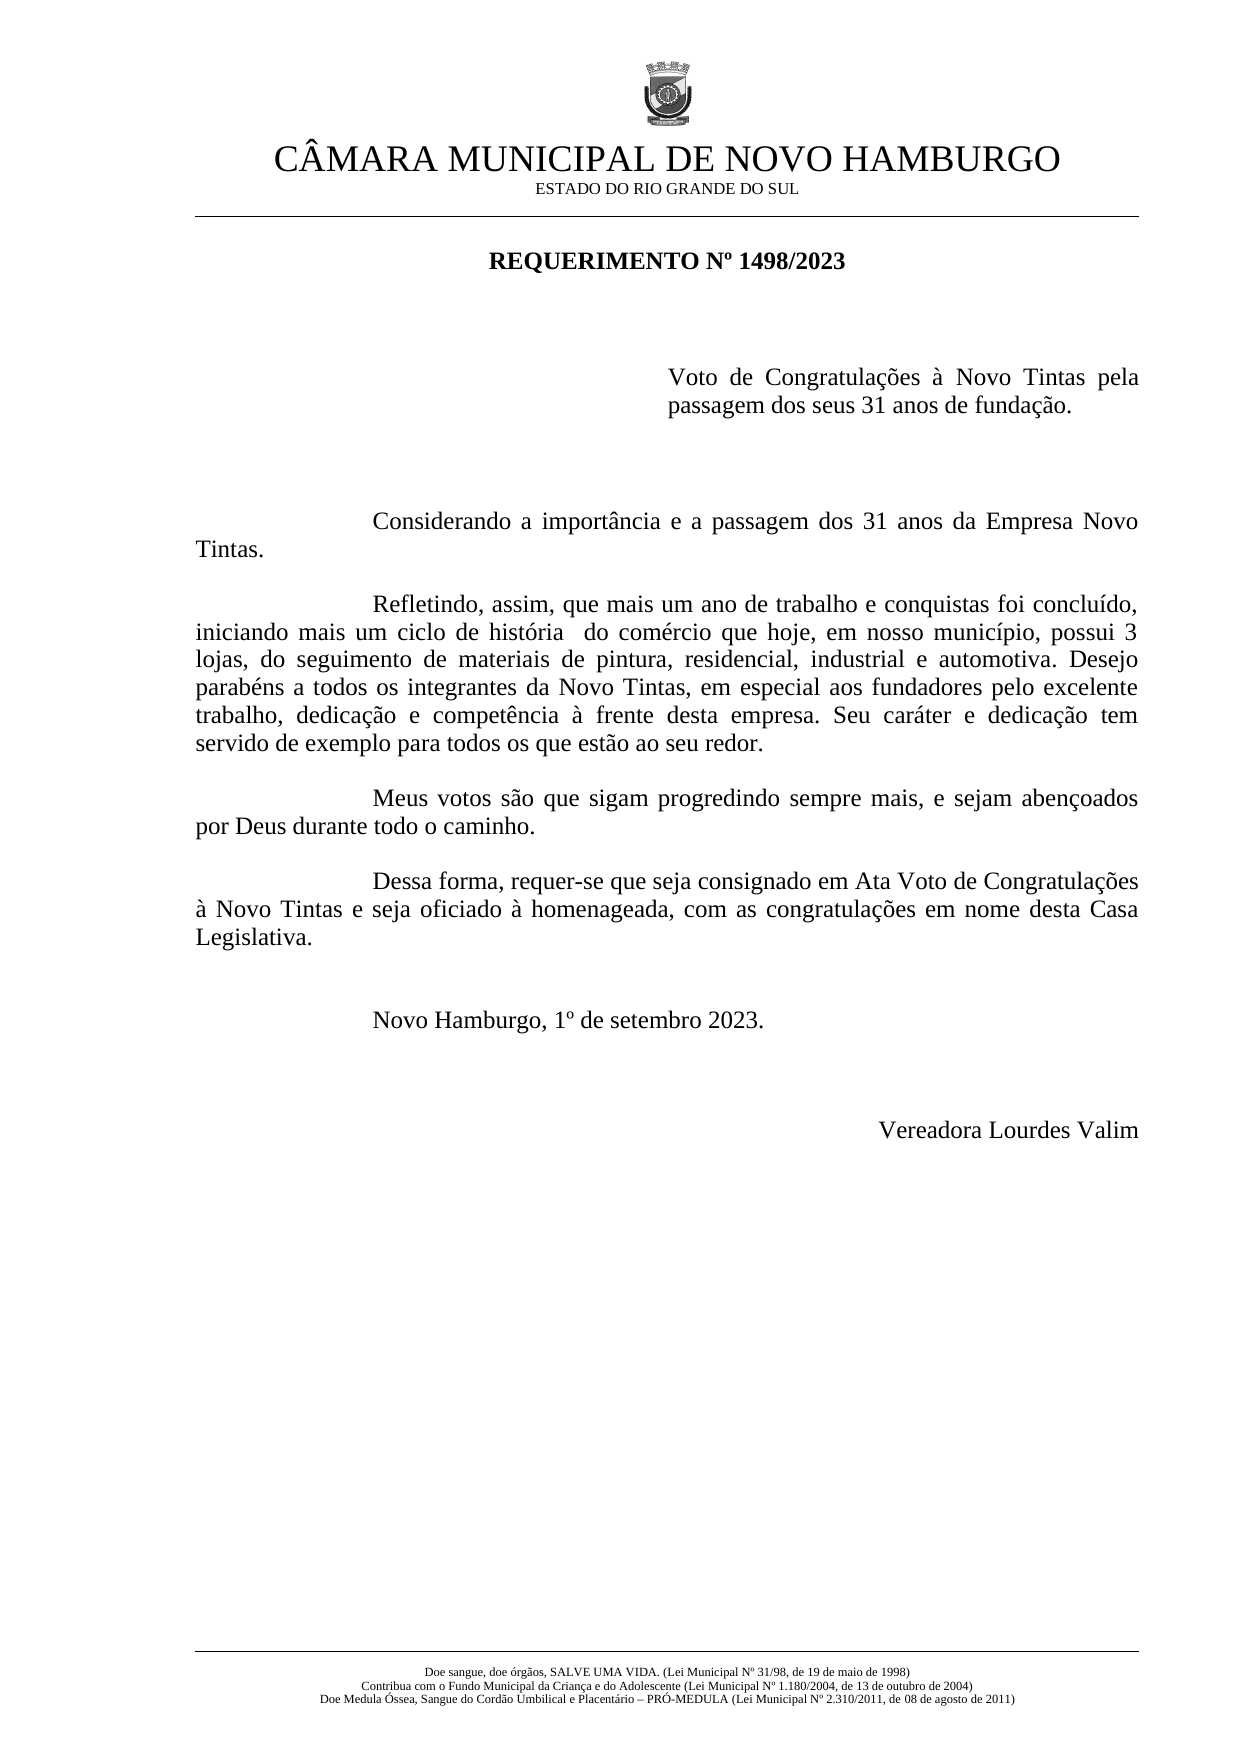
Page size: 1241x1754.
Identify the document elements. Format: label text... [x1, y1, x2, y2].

text Voto de Congratulações à Novo Tintas pela passagem dos seus 31 anos de fundação. [668, 363, 1139, 418]
text Vereadora Lourdes Valim [195, 1117, 1139, 1144]
text Novo Hamburgo, 1º de setembro 2023. [195, 1006, 1139, 1033]
text Dessa forma, requer-se que seja consignado em Ata Voto de Congratulações à Novo Tintas e seja oficiado à homenageada, com as congratulações em nome desta Casa Legislativa. [195, 867, 1139, 950]
text Refletindo, assim, que mais um ano de trabalho e conquistas foi concluído, iniciando mais um ciclo de história do comércio que hoje, em nosso município, possui 3 lojas, do seguimento de materiais de pintura, residencial, industrial e automotiva. Desejo parabéns a todos os integrantes da Novo Tintas, em especial aos fundadores pelo excelente trabalho, dedicação e competência à frente desta empresa. Seu caráter e dedicação tem servido de exemplo para todos os que estão ao seu redor. [195, 590, 1139, 756]
text Considerando a importância e a passagem dos 31 anos da Empresa Novo Tintas. [195, 507, 1139, 562]
text REQUERIMENTO Nº 1498/2023 [195, 247, 1139, 274]
text Meus votos são que sigam progredindo sempre mais, e sejam abençoados por Deus durante todo o caminho. [195, 784, 1139, 839]
